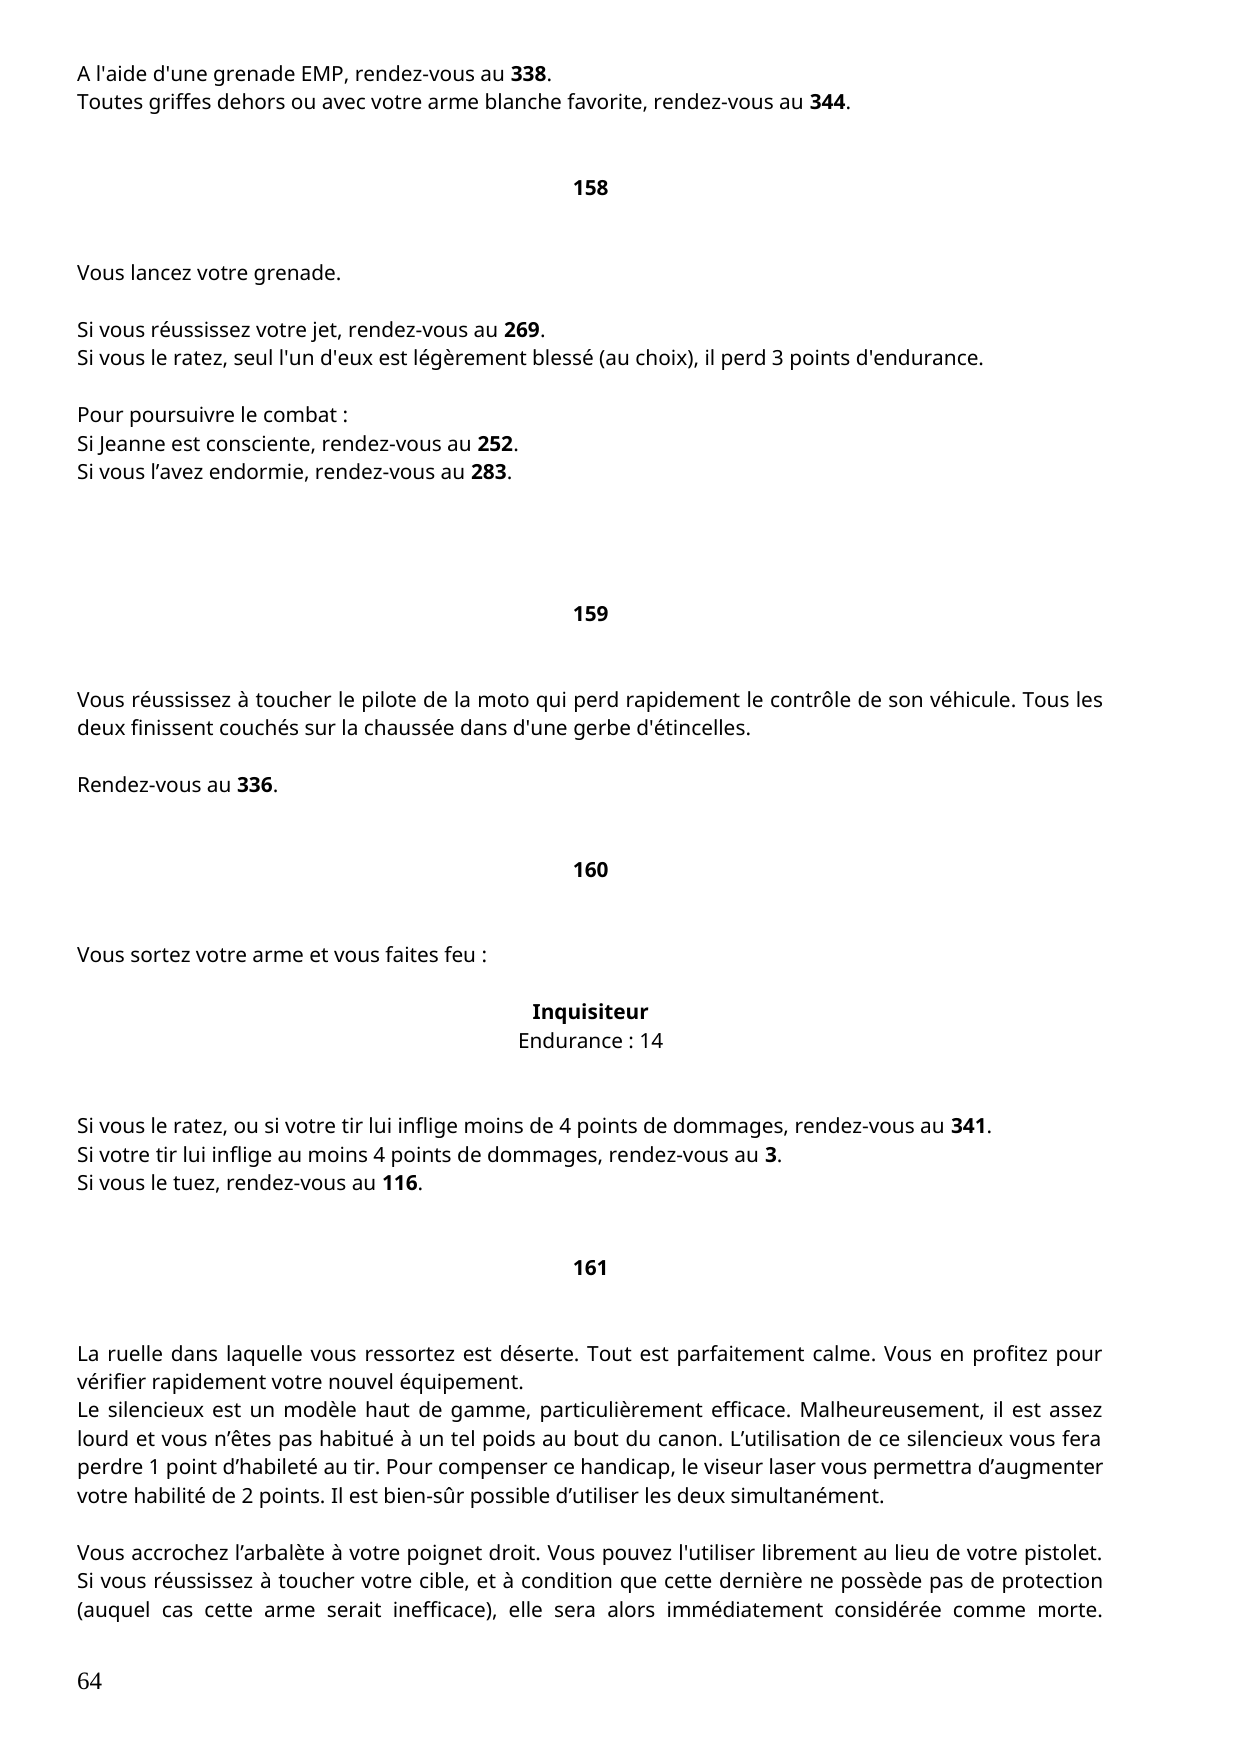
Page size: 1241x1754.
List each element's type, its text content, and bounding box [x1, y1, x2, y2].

text Le silencieux est un modèle haut de gamme, particulièrement efficace. Malheureusement, il est assez lourd et vous n’êtes pas habitué à un tel poids au bout du canon. L’utilisation de ce silencieux vous fera perdre 1 point d’habileté au tir. Pour compenser ce handicap, le viseur laser vous permettra d’augmenter votre habilité de 2 points. Il est bien-sûr possible d’utiliser les deux simultanément. [77, 1396, 1104, 1509]
text 159 [77, 599, 1104, 628]
text Si votre tir lui inflige au moins 4 points de dommages, rendez-vous au 3. [77, 1140, 1104, 1168]
text Endurance : 14 [77, 1026, 1104, 1054]
text Vous lancez votre grenade. [77, 258, 1104, 287]
text Si vous le tuez, rendez-vous au 116. [77, 1168, 1104, 1197]
text A l'aide d'une grenade EMP, rendez-vous au 338. [77, 59, 1104, 87]
text 158 [77, 173, 1104, 201]
text Si vous le ratez, seul l'un d'eux est légèrement blessé (au choix), il perd 3 points d'endurance. [77, 343, 1104, 372]
text Si Jeanne est consciente, rendez-vous au 252. [77, 429, 1104, 457]
text La ruelle dans laquelle vous ressortez est déserte. Tout est parfaitement calme. Vous en profitez pour vérifier rapidement votre nouvel équipement. [77, 1339, 1104, 1396]
text Vous accrochez l’arbalète à votre poignet droit. Vous pouvez l'utiliser librement au lieu de votre pistolet. Si vous réussissez à toucher votre cible, et à condition que cette dernière ne possède pas de protection (auquel cas cette arme serait inefficace), elle sera alors immédiatement considérée comme morte. [77, 1538, 1104, 1623]
text Si vous le ratez, ou si votre tir lui inflige moins de 4 points de dommages, rendez-vous au 341. [77, 1111, 1104, 1140]
text Si vous réussissez votre jet, rendez-vous au 269. [77, 315, 1104, 343]
text 160 [77, 855, 1104, 884]
text Rendez-vous au 336. [77, 770, 1104, 798]
text Vous sortez votre arme et vous faites feu : [77, 941, 1104, 969]
text Inquisiteur [77, 997, 1104, 1026]
text Toutes griffes dehors ou avec votre arme blanche favorite, rendez-vous au 344. [77, 87, 1104, 116]
text 161 [77, 1253, 1104, 1282]
text Pour poursuivre le combat : [77, 400, 1104, 429]
text Si vous l’avez endormie, rendez-vous au 283. [77, 457, 1104, 486]
text Vous réussissez à toucher le pilote de la moto qui perd rapidement le contrôle de son véhicule. Tous les deux finissent couchés sur la chaussée dans d'une gerbe d'étincelles. [77, 685, 1104, 742]
